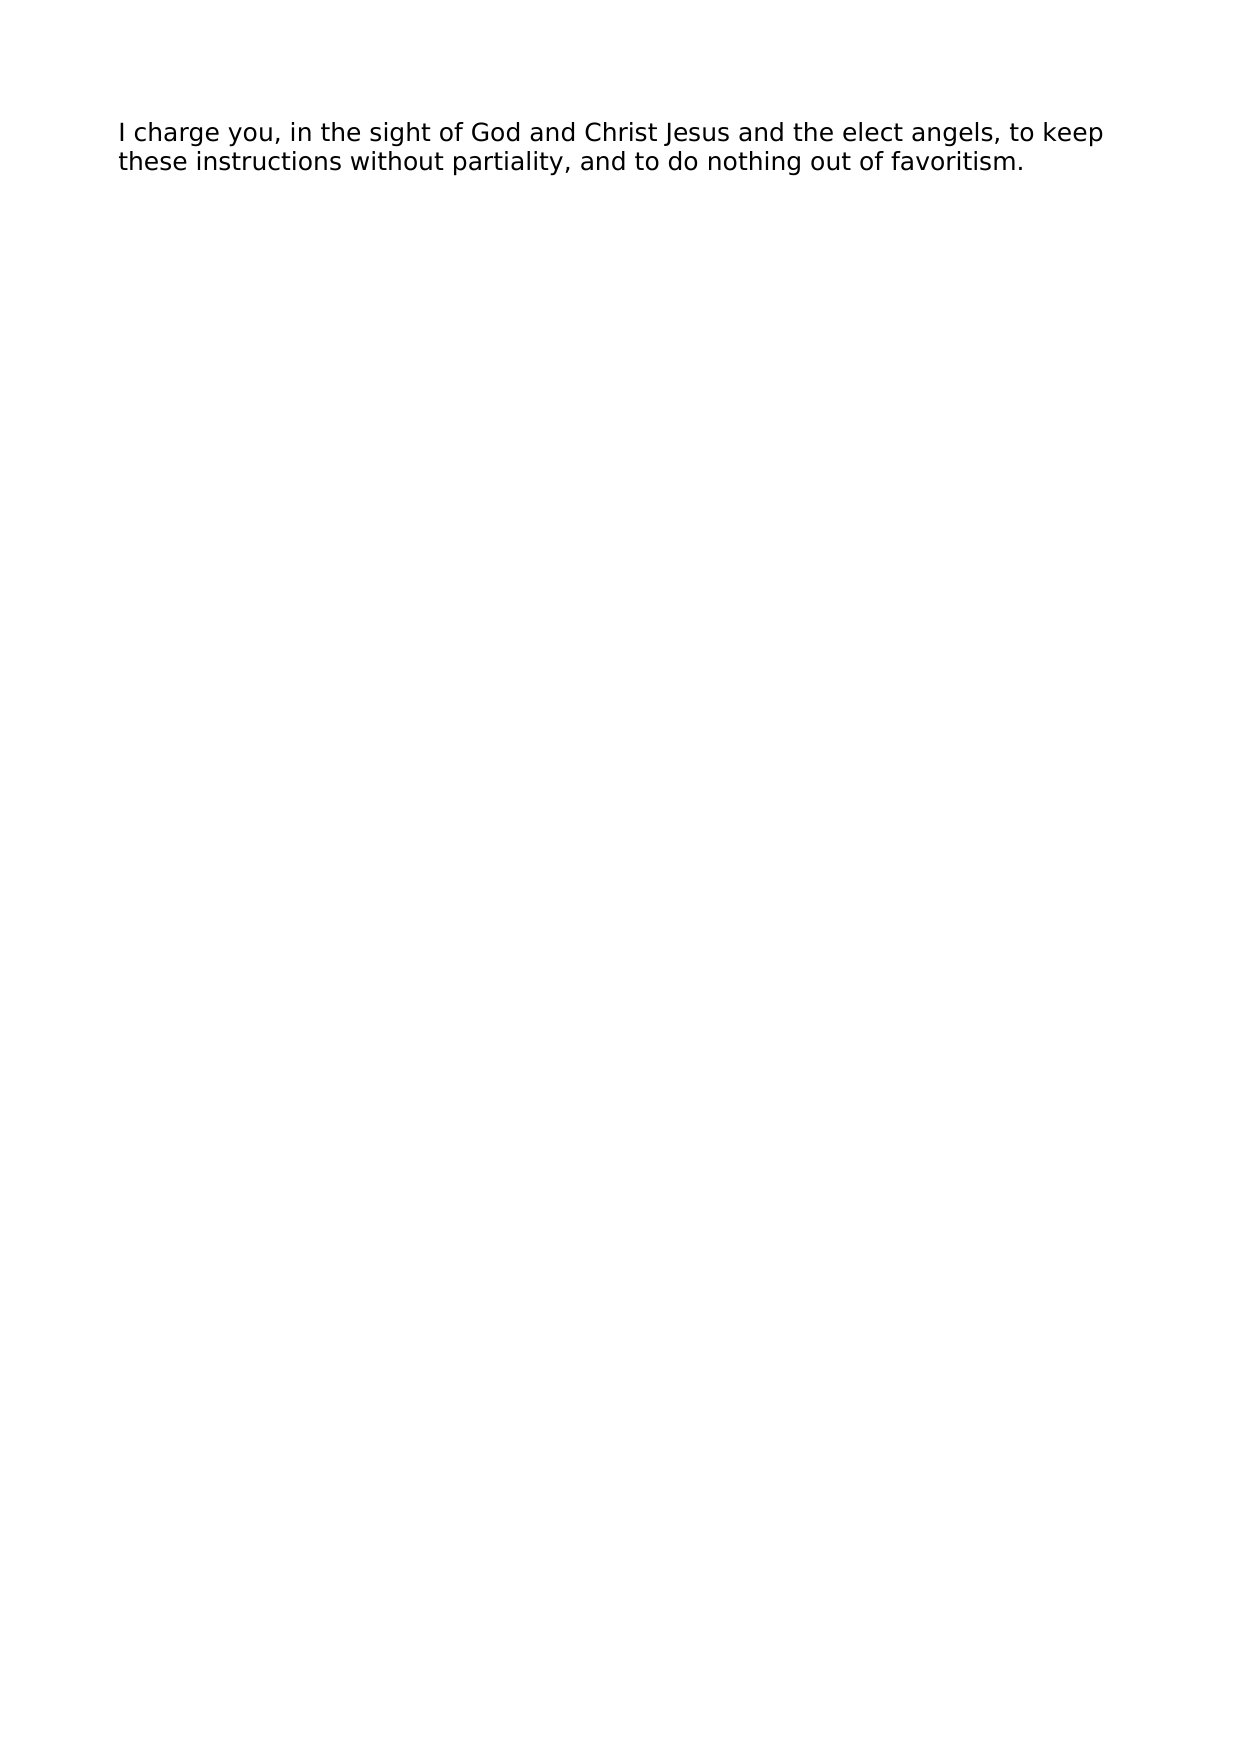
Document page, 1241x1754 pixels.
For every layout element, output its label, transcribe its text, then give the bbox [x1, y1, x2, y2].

text I charge you, in the sight of God and Christ Jesus and the elect angels, to keep these instructions without partiality, and to do nothing out of favoritism. [118, 118, 1122, 176]
